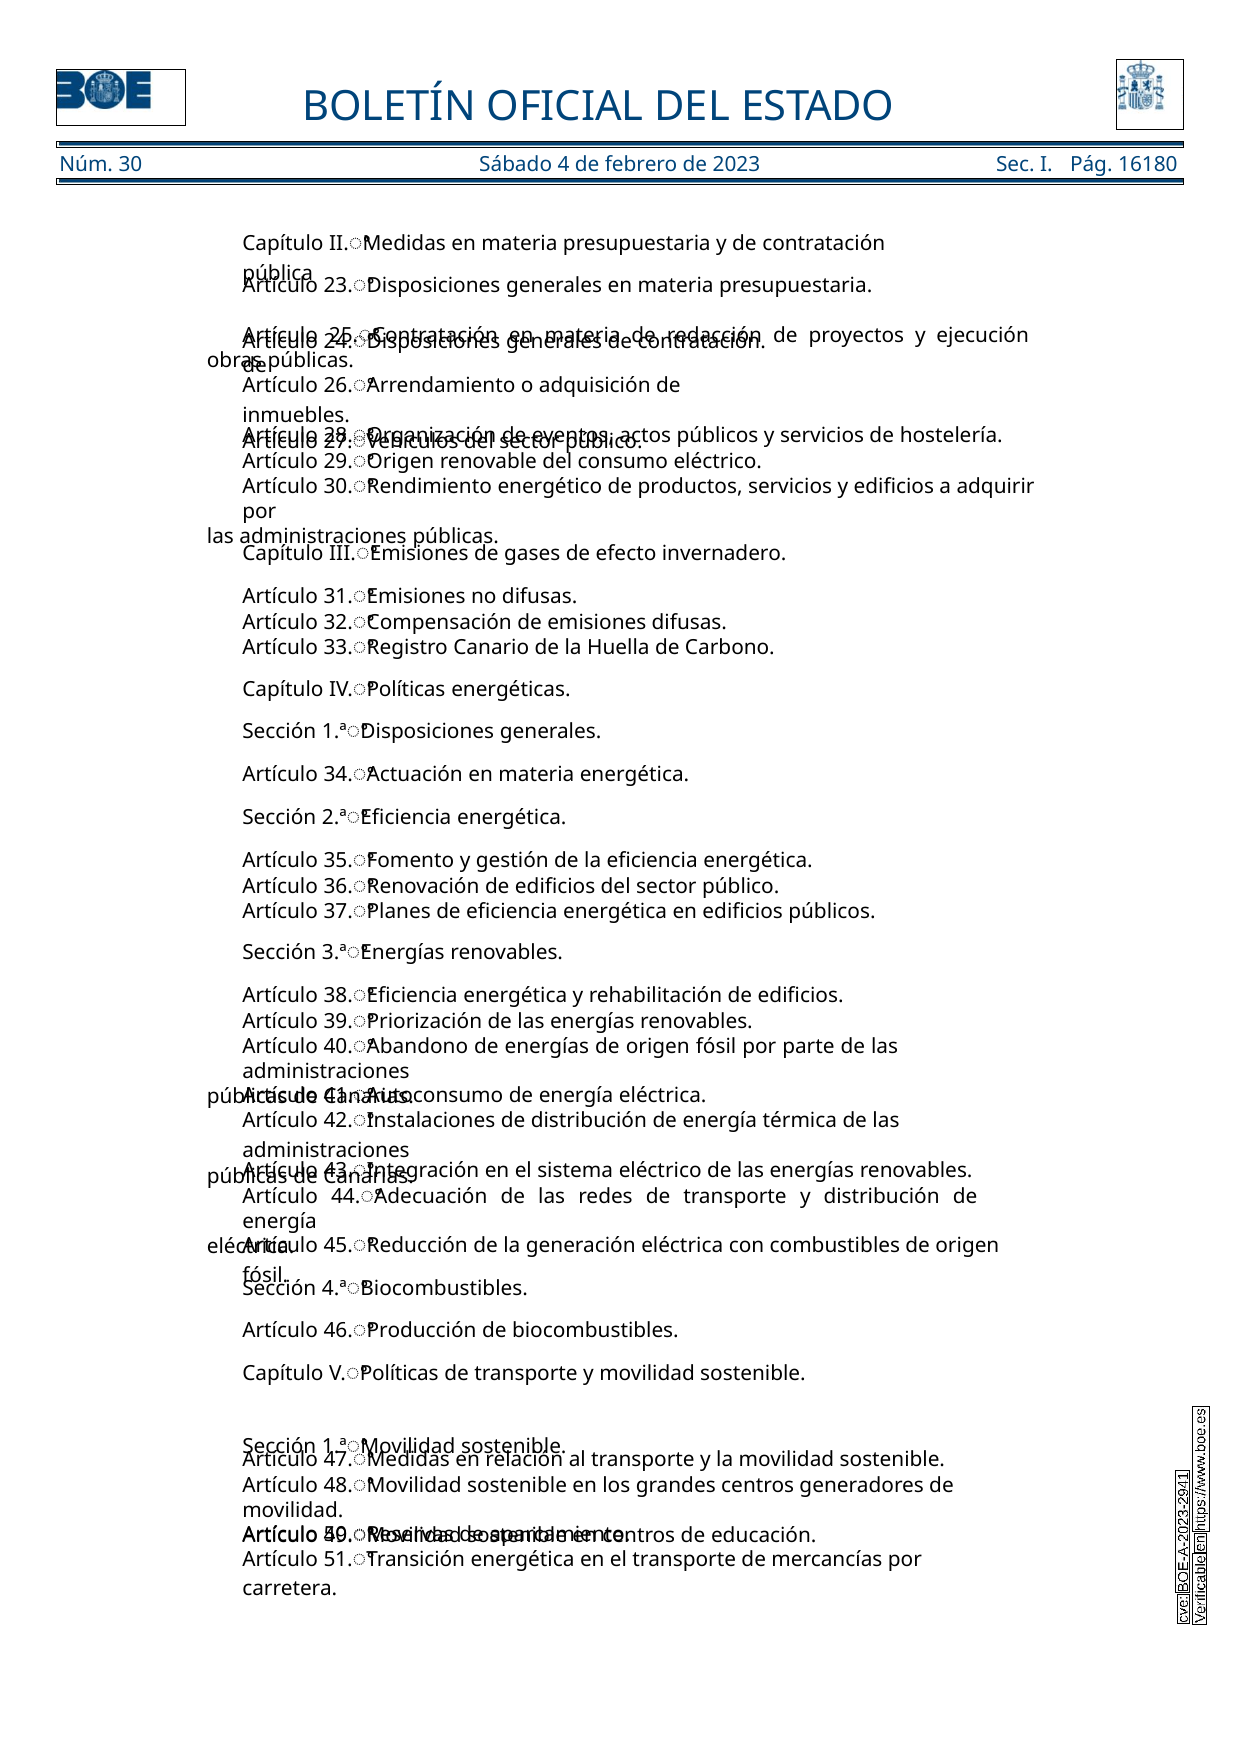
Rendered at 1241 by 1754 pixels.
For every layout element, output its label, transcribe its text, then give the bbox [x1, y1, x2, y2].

picture [1195, 1534, 1206, 1552]
text públicas de Canarias. [207, 1083, 242, 1108]
text Artículo 28.ꢀOrganización de eventos, actos públicos y servicios de hostelería. [242, 419, 1058, 449]
text obras públicas. [207, 344, 372, 374]
text Artículo 35.ꢀFomento y gestión de la eficiencia energética. [242, 843, 879, 873]
picture [57, 70, 185, 125]
text Artículo 45.ꢀReducción de la generación eléctrica con combustibles de origen fósil. [242, 1229, 1043, 1288]
text Artículo 32.ꢀCompensación de emisiones difusas. [242, 609, 786, 634]
text Capítulo V.ꢀPolíticas de transporte y movilidad sostenible. [242, 1357, 812, 1416]
text Sección 1.ªꢀMovilidad sostenible. [242, 1429, 812, 1442]
text Artículo 40.ꢀAbandono de energías de origen fósil por parte de las administraciones [242, 1033, 1058, 1083]
text Artículo 51.ꢀTransición energética en el transporte de mercancías por carretera. [242, 1542, 1015, 1602]
picture [1193, 1407, 1209, 1531]
text públicas de Canarias. [207, 1163, 242, 1188]
picture [1178, 1595, 1189, 1623]
text Capítulo III.ꢀEmisiones de gases de efecto invernadero. [242, 537, 794, 596]
text Sección 3.ªꢀEnergías renovables. [242, 936, 590, 966]
text Artículo 47.ꢀMedidas en relación al transporte y la movilidad sostenible. [242, 1442, 1049, 1472]
text Sec. I. Pág. 16180 [996, 147, 1206, 177]
picture [1176, 1471, 1189, 1592]
text Sábado 4 de febrero de 2023 [479, 147, 786, 177]
text Artículo 34.ꢀActuación en materia energética. [242, 758, 698, 787]
text Capítulo II.ꢀMedidas en materia presupuestaria y de contratación pública [242, 226, 951, 286]
text Artículo 38.ꢀEficiencia energética y rehabilitación de edificios. [242, 979, 1058, 1008]
text las administraciones públicas. [207, 524, 1058, 549]
text Artículo 23.ꢀDisposiciones generales en materia presupuestaria. [242, 269, 873, 319]
picture [57, 142, 1183, 147]
text Capítulo IV.ꢀPolíticas energéticas. [242, 672, 593, 702]
text Artículo 48.ꢀMovilidad sostenible en los grandes centros generadores de movilidad. [242, 1472, 1049, 1522]
text Artículo 42.ꢀInstalaciones de distribución de energía térmica de las administraciones [242, 1104, 1058, 1154]
text Artículo 46.ꢀProducción de biocombustibles. [242, 1314, 812, 1344]
text Artículo 50.ꢀReservas de aparcamiento. [242, 1517, 648, 1542]
text Artículo 49.ꢀMovilidad sostenible en centros de educación. [648, 1522, 1049, 1547]
text Artículo 26.ꢀArrendamiento o adquisición de inmuebles. [242, 369, 793, 419]
text Artículo 25.ꢀContratación en materia de redacción de proyectos y ejecución de [242, 319, 1058, 379]
text Artículo 30.ꢀRendimiento energético de productos, servicios y edificios a adquirir por [242, 474, 1058, 524]
text Sección 2.ªꢀEficiencia energética. [242, 800, 698, 830]
text Sección 1.ªꢀDisposiciones generales. [242, 715, 698, 745]
text Sección 4.ªꢀBiocombustibles. [242, 1271, 550, 1301]
text BOLETÍN OFICIAL DEL ESTADO [302, 72, 965, 132]
text Artículo 31.ꢀEmisiones no difusas. [242, 579, 786, 609]
text Artículo 29.ꢀOrigen renovable del consumo eléctrico. [242, 449, 1058, 474]
text Artículo 33.ꢀRegistro Canario de la Huella de Carbono. [242, 634, 786, 659]
text eléctrica. [1043, 1233, 1058, 1258]
text eléctrica. [207, 1233, 242, 1258]
picture [57, 179, 1183, 184]
text Artículo 44.ꢀAdecuación de las redes de transporte y distribución de energía [242, 1183, 1058, 1233]
text Artículo 36.ꢀRenovación de edificios del sector público. [242, 873, 879, 898]
text Núm. 30 [59, 147, 165, 177]
picture [1193, 1554, 1206, 1624]
text Artículo 43.ꢀIntegración en el sistema eléctrico de las energías renovables. [242, 1154, 1058, 1183]
picture [1117, 60, 1183, 129]
text Artículo 37.ꢀPlanes de eficiencia energética en edificios públicos. [242, 898, 879, 948]
text Artículo 39.ꢀPriorización de las energías renovables. [242, 1008, 1058, 1033]
text públicas de Canarias. [715, 1083, 1058, 1104]
text Artículo 41.ꢀAutoconsumo de energía eléctrica. [242, 1079, 715, 1104]
